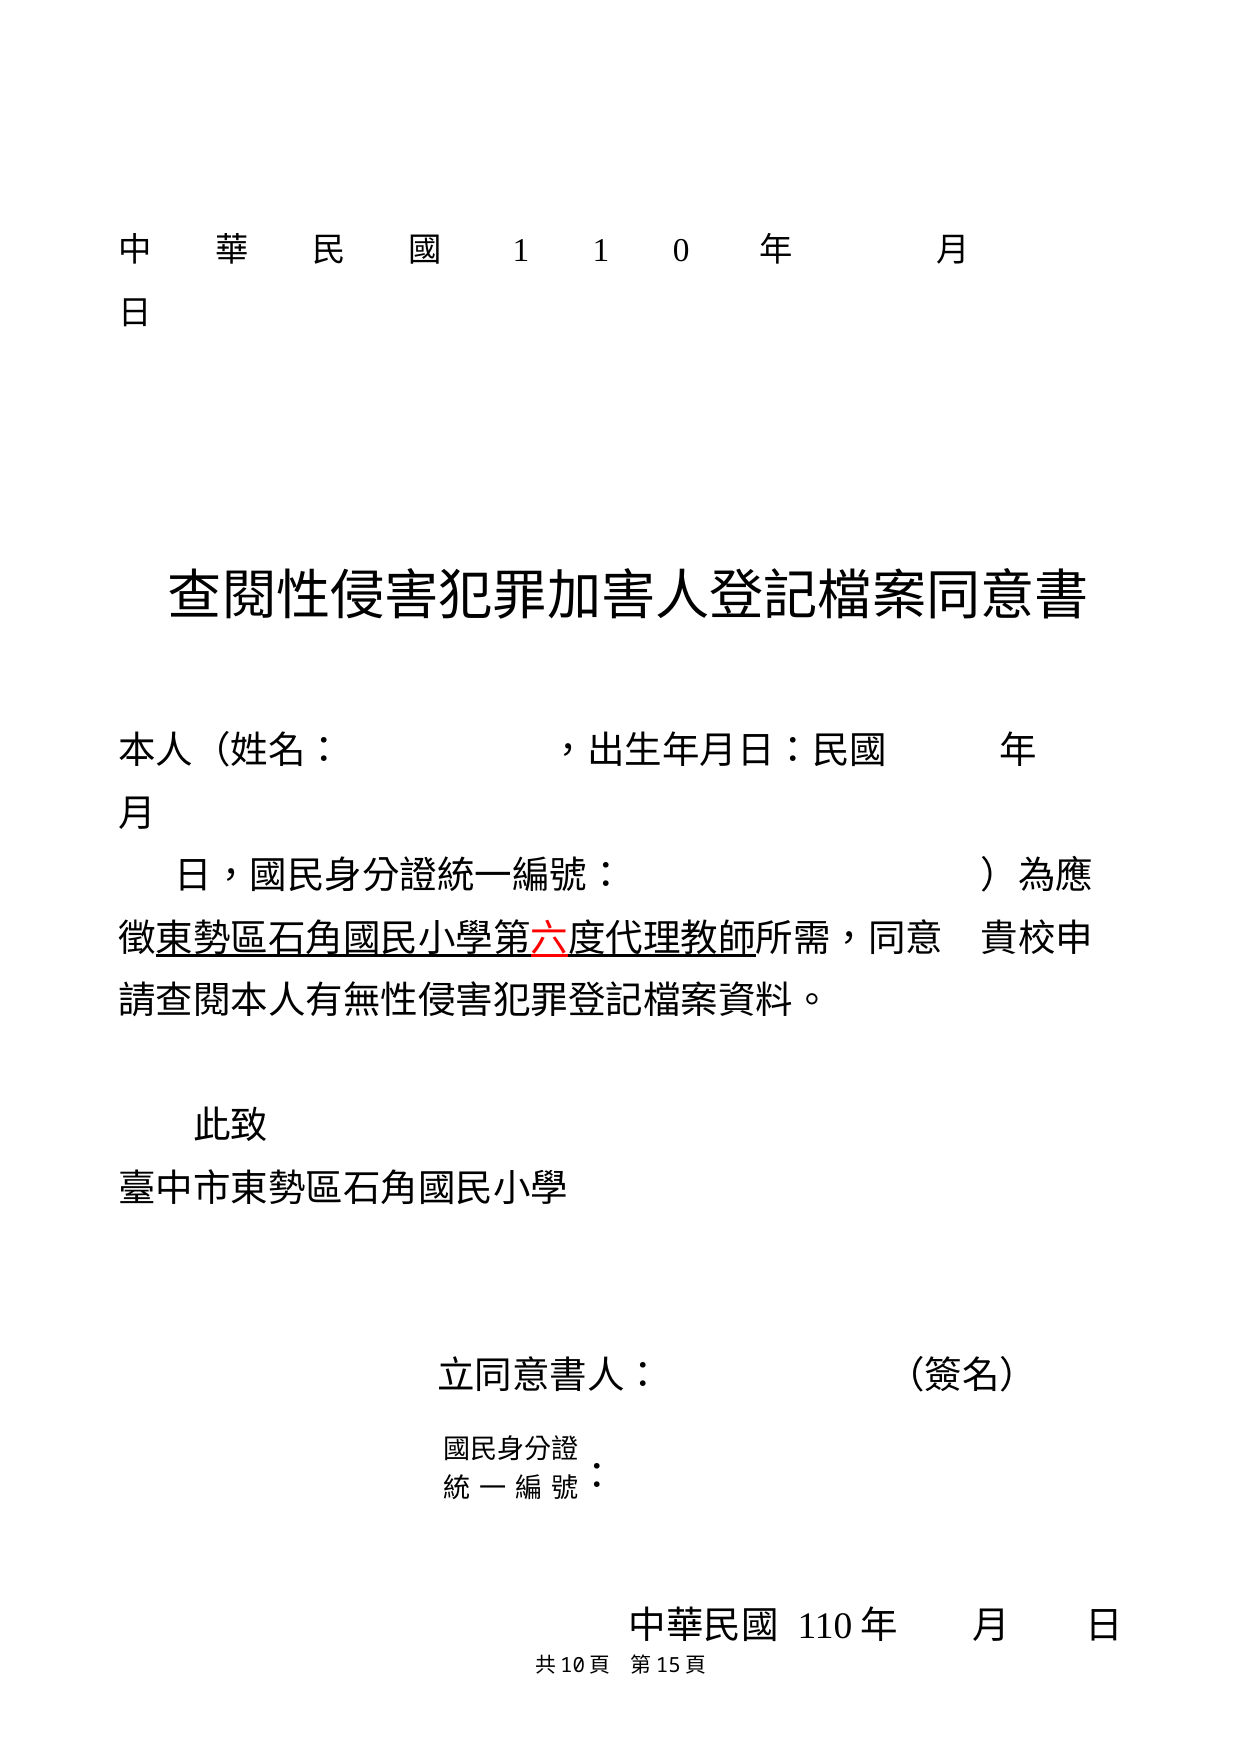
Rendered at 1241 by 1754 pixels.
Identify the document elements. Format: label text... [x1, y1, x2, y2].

text 中華民國 110年 月 日 [118, 1581, 1122, 1643]
text 中華民國110年 月 日 [118, 206, 1122, 331]
text 臺中市東勢區石角國民小學 [118, 1143, 1122, 1206]
text 立同意書人： （簽名） [118, 1331, 1122, 1393]
text 查閱性侵害犯罪加害人登記檔案同意書 [118, 518, 1138, 643]
text 此致 [118, 1081, 1122, 1143]
text 日，國民身分證統一編號： ）為應徵東勢區石角國民小學第六度代理教師所需，同意 貴校申請查閱本人有無性侵害犯罪登記檔案資料。 [118, 831, 1122, 1018]
text 本人（姓名： ，出生年月日：民國 年 月 [118, 706, 1122, 831]
text 國民身分證統一編號： [118, 1393, 1122, 1518]
